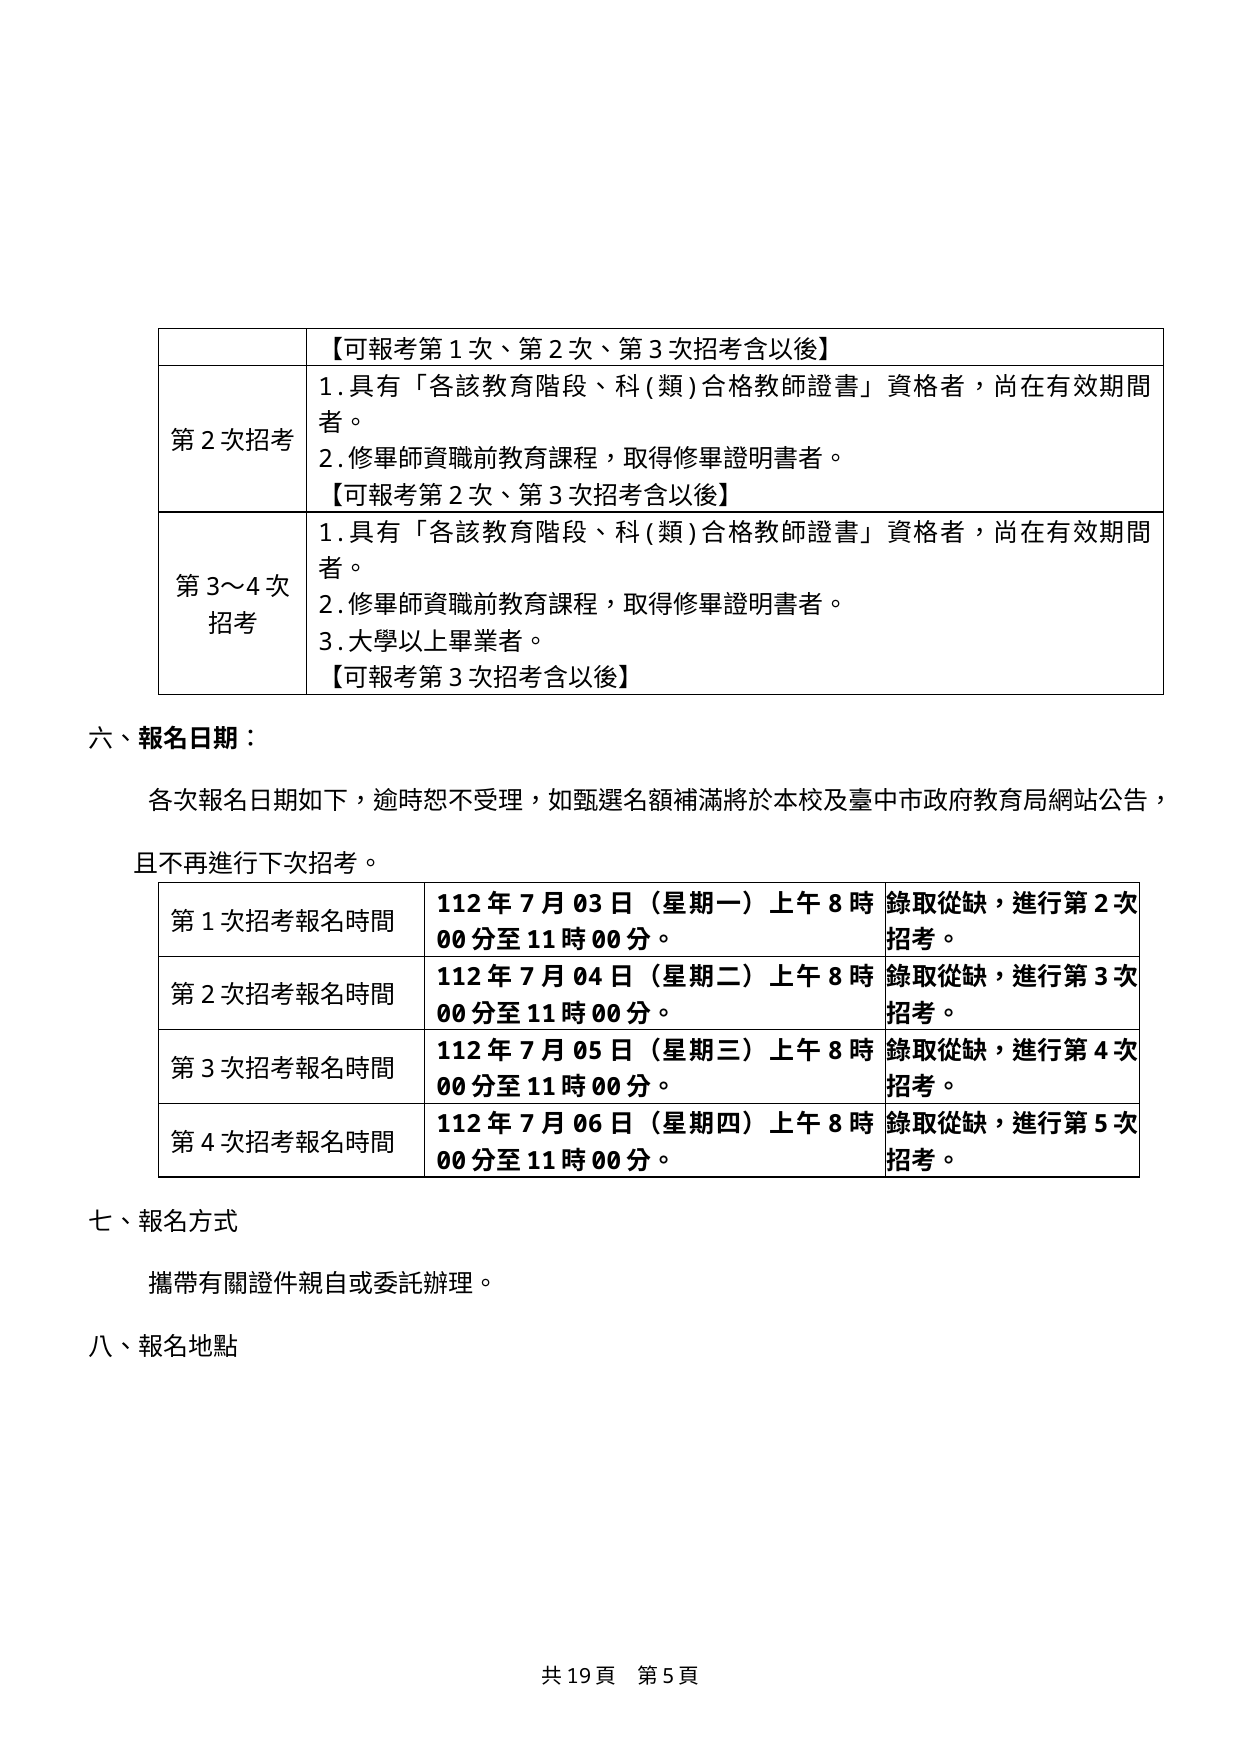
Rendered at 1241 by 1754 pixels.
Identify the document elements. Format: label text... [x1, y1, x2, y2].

table_cell 1.具有「各該教育階段、科(類)合格教師證書」資格者，尚在有效期間者。 2.修畢師資職前教育課程，取得修畢證明書者。 3.大學以上畢業者。 【可報考第3次招考含以後】 [307, 513, 1163, 694]
table_cell 第4次招考報名時間 [159, 1104, 424, 1176]
table_cell 112年7月06日（星期四）上午8時00分至11時00分。 [425, 1104, 885, 1176]
table_header 第1次招考報名時間 [159, 883, 424, 956]
table_cell 第2次招考 [159, 366, 306, 511]
table_header 【可報考第1次、第2次、第3次招考含以後】 [307, 329, 1163, 365]
table_cell 錄取從缺，進行第4次招考。 [886, 1030, 1139, 1103]
text 六、報名日期： [89, 695, 1152, 757]
table_cell 112年7月05日（星期三）上午8時00分至11時00分。 [425, 1030, 885, 1103]
table_cell 第3次招考報名時間 [159, 1030, 424, 1103]
table_cell 第2次招考報名時間 [159, 957, 424, 1029]
text 八、報名地點 [89, 1302, 1152, 1365]
table_cell 1.具有「各該教育階段、科(類)合格教師證書」資格者，尚在有效期間者。 2.修畢師資職前教育課程，取得修畢證明書者。 【可報考第2次、第3次招考含以後】 [307, 366, 1163, 511]
table_cell 第3～4次 招考 [159, 513, 306, 694]
text 七、報名方式 攜帶有關證件親自或委託辦理。 [89, 1177, 1152, 1302]
table_cell 錄取從缺，進行第3次招考。 [886, 957, 1139, 1029]
table_cell 錄取從缺，進行第5次招考。 [886, 1104, 1139, 1176]
table_header [159, 329, 306, 365]
table_header 112年7月03日（星期一）上午8時00分至11時00分。 [425, 883, 885, 956]
table_header 錄取從缺，進行第2次招考。 [886, 883, 1139, 956]
table_cell 112年7月04日（星期二）上午8時00分至11時00分。 [425, 957, 885, 1029]
text 各次報名日期如下，逾時恕不受理，如甄選名額補滿將於本校及臺中市政府教育局網站公告，且不再進行下次招考。 [89, 757, 1152, 882]
